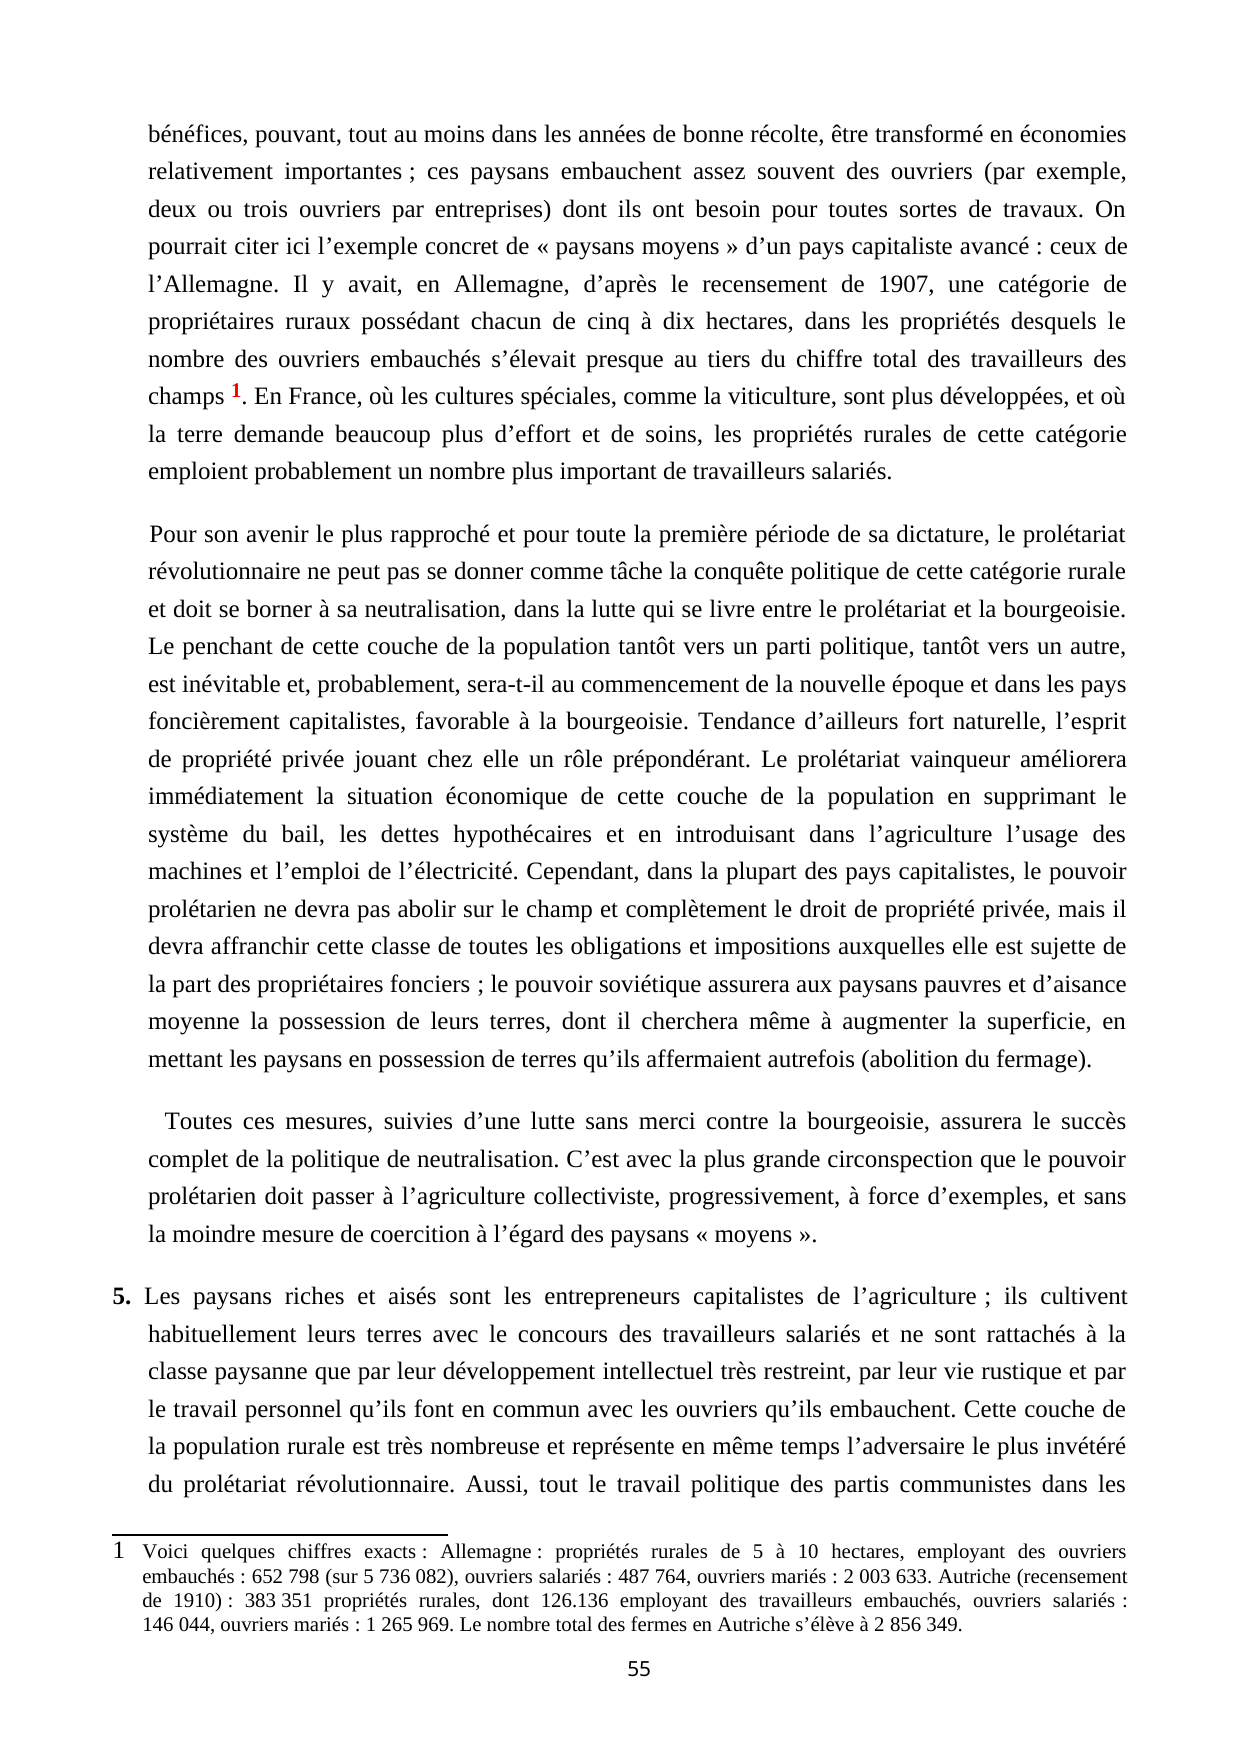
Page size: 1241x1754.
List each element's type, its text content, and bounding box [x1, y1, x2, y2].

text Pour son avenir le plus rapproché et pour toute la première période de sa dictature, le prolétariat révolutionnaire ne peut pas se donner comme tâche la conquête politique de cette catégorie rurale et doit se borner à sa neutralisation, dans la lutte qui se livre entre le prolétariat et la bourgeoisie. Le penchant de cette couche de la population tantôt vers un parti politique, tantôt vers un autre, est inévitable et, probablement, sera-t-il au commencement de la nouvelle époque et dans les pays foncièrement capitalistes, favorable à la bourgeoisie. Tendance d’ailleurs fort naturelle, l’esprit de propriété privée jouant chez elle un rôle prépondérant. Le prolétariat vainqueur améliorera immédiatement la situation économique de cette couche de la population en supprimant le système du bail, les dettes hypothécaires et en introduisant dans l’agriculture l’usage des machines et l’emploi de l’électricité. Cependant, dans la plupart des pays capitalistes, le pouvoir prolétarien ne devra pas abolir sur le champ et complètement le droit de propriété privée, mais il devra affranchir cette classe de toutes les obligations et impositions auxquelles elle est sujette de la part des propriétaires fonciers ; le pouvoir soviétique assurera aux paysans pauvres et d’aisance moyenne la possession de leurs terres, dont il cherchera même à augmenter la superficie, en mettant les paysans en possession de terres qu’ils affermaient autrefois (abolition du fermage). [112, 512, 1128, 1075]
text bénéfices, pouvant, tout au moins dans les années de bonne récolte, être transformé en économies relativement importantes ; ces paysans embauchent assez souvent des ouvriers (par exemple, deux ou trois ouvriers par entreprises) dont ils ont besoin pour toutes sortes de travaux. On pourrait citer ici l’exemple concret de « paysans moyens » d’un pays capitaliste avancé : ceux de l’Allemagne. Il y avait, en Allemagne, d’après le recensement de 1907, une catégorie de propriétaires ruraux possédant chacun de cinq à dix hectares, dans les propriétés desquels le nombre des ouvriers embauchés s’élevait presque au tiers du chiffre total des travailleurs des champs . En France, où les cultures spéciales, comme la viticulture, sont plus développées, et où la terre demande beaucoup plus d’effort et de soins, les propriétés rurales de cette catégorie emploient probablement un nombre plus important de travailleurs salariés. [112, 112, 1128, 487]
text Voici quelques chiffres exacts : Allemagne : propriétés rurales de 5 à 10 hectares, employant des ouvriers embauchés : 652 798 (sur 5 736 082), ouvriers salariés : 487 764, ouvriers mariés : 2 003 633. Autriche (recensement de 1910) : 383 351 propriétés rurales, dont 126.136 employant des travailleurs embauchés, ouvriers salariés : 146 044, ouvriers mariés : 1 265 969. Le nombre total des fermes en Autriche s’élève à 2 856 349. [112, 1535, 1128, 1636]
text Toutes ces mesures, suivies d’une lutte sans merci contre la bourgeoisie, assurera le succès complet de la politique de neutralisation. C’est avec la plus grande circonspection que le pouvoir prolétarien doit passer à l’agriculture collectiviste, progressivement, à force d’exemples, et sans la moindre mesure de coercition à l’égard des paysans « moyens ». [112, 1100, 1128, 1250]
text 5. Les paysans riches et aisés sont les entrepreneurs capitalistes de l’agriculture ; ils cultivent habituellement leurs terres avec le concours des travailleurs salariés et ne sont rattachés à la classe paysanne que par leur développement intellectuel très restreint, par leur vie rustique et par le travail personnel qu’ils font en commun avec les ouvriers qu’ils embauchent. Cette couche de la population rurale est très nombreuse et représente en même temps l’adversaire le plus invétéré du prolétariat révolutionnaire. Aussi, tout le travail politique des partis communistes dans les [112, 1275, 1128, 1500]
